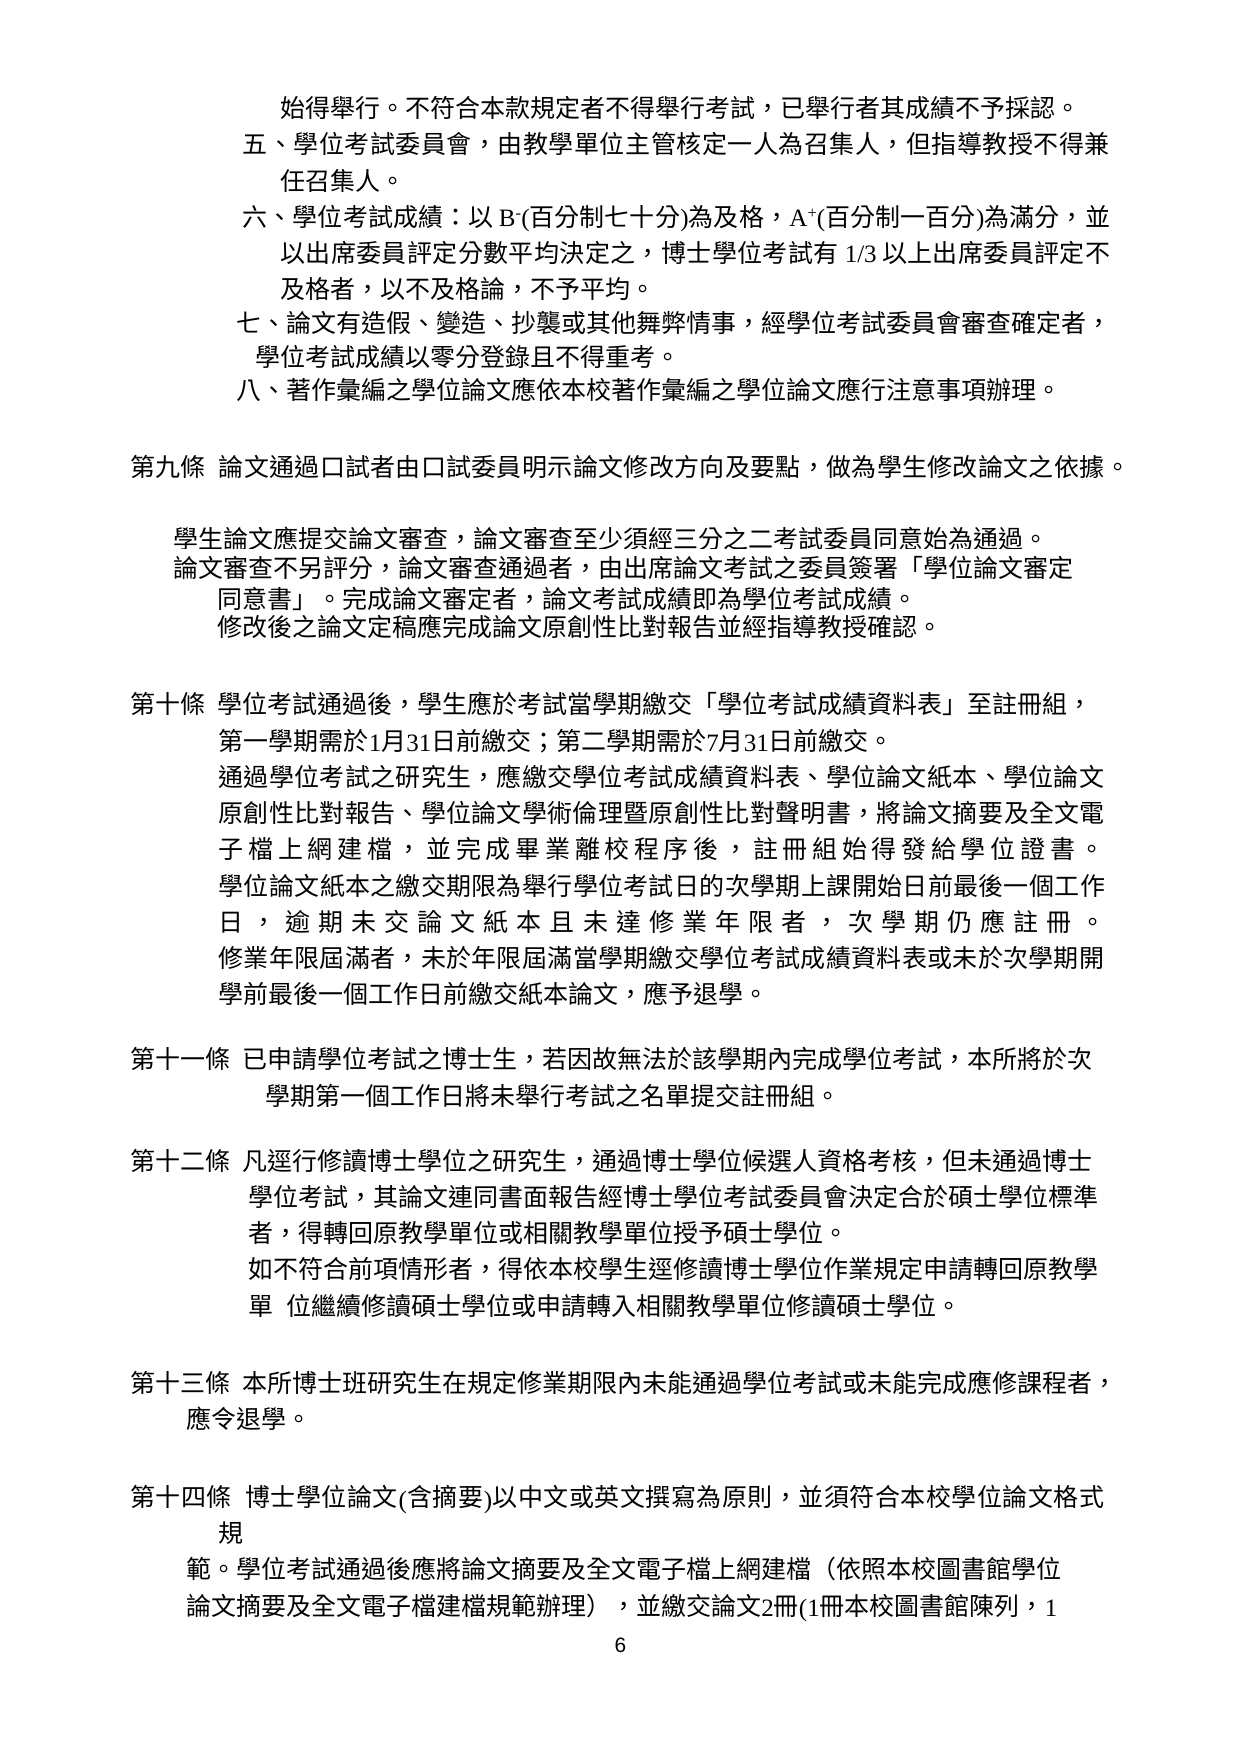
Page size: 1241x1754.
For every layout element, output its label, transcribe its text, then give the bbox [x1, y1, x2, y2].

text 第十二條 凡逕行修讀博士學位之研究生，通過博士學位候選人資格考核，但未通過博士 [130, 1141, 1105, 1177]
text 者，得轉回原教學單位或相關教學單位授予碩士學位。 [204, 1213, 1105, 1250]
text 應令退學。 [130, 1400, 1105, 1436]
text 第一學期需於1月31日前繳交；第二學期需於7月31日前繳交。 [218, 721, 1105, 757]
text 六、學位考試成績：以B-(百分制七十分)為及格，A+(百分制一百分)為滿分，並以出席委員評定分數平均決定之，博士學位考試有1/3以上出席委員評定不及格者，以不及格論，不予平均。 [242, 197, 1110, 306]
text 八、著作彙編之學位論文應依本校著作彙編之學位論文應行注意事項辦理。 [230, 373, 1110, 406]
text 第十一條 已申請學位考試之博士生，若因故無法於該學期內完成學位考試，本所將於次 [130, 1040, 1105, 1076]
text 範。學位考試通過後應將論文摘要及全文電子檔上網建檔（依照本校圖書館學位 [130, 1550, 1105, 1586]
text 同意書」。完成論文審定者，論文考試成績即為學位考試成績。 [130, 585, 1105, 614]
text 學位考試，其論文連同書面報告經博士學位考試委員會決定合於碩士學位標準 [204, 1177, 1105, 1213]
text 通過學位考試之研究生，應繳交學位考試成績資料表、學位論文紙本、學位論文原創性比對報告、學位論文學術倫理暨原創性比對聲明書，將論文摘要及全文電子檔上網建檔，並完成畢業離校程序後，註冊組始得發給學位證書。 學位論文紙本之繳交期限為舉行學位考試日的次學期上課開始日前最後一個工作日，逾期未交論文紙本且未達修業年限者，次學期仍應註冊。 修業年限屆滿者，未於年限屆滿當學期繳交學位考試成績資料表或未於次學期開學前最後一個工作日前繳交紙本論文，應予退學。 [218, 757, 1105, 1011]
text 論文摘要及全文電子檔建檔規範辦理），並繳交論文2冊(1冊本校圖書館陳列，1 [130, 1586, 1105, 1622]
text 七、論文有造假、變造、抄襲或其他舞弊情事，經學位考試委員會審查確定者， [230, 306, 1110, 339]
text 四、學位考試委員應親自出席委員會，不得委託他人為代表，博士學位考試委員會至少應有委員5人出席，且出席委員中校外委員需有三分之一(含)以上，始得舉行。不符合本款規定者不得舉行考試，已舉行者其成績不予採認。 [242, 88, 1110, 125]
text 如不符合前項情形者，得依本校學生逕修讀博士學位作業規定申請轉回原教學 [233, 1250, 1105, 1286]
text 修改後之論文定稿應完成論文原創性比對報告並經指導教授確認。 [130, 614, 1105, 643]
text 第九條 論文通過口試者由口試委員明示論文修改方向及要點，做為學生修改論文之依據。 [130, 447, 1105, 520]
text 學位考試成績以零分登錄且不得重考。 [230, 339, 1110, 373]
text 五、學位考試委員會，由教學單位主管核定一人為召集人，但指導教授不得兼任召集人。 [242, 125, 1110, 197]
text 第十條 學位考試通過後，學生應於考試當學期繳交「學位考試成績資料表」至註冊組， [130, 685, 1105, 721]
text 第十四條 博士學位論文(含摘要)以中文或英文撰寫為原則，並須符合本校學位論文格式規 [130, 1477, 1105, 1550]
text 論文審查不另評分，論文審查通過者，由出席論文考試之委員簽署「學位論文審定 [130, 556, 1105, 585]
text 第十三條 本所博士班研究生在規定修業期限內未能通過學位考試或未能完成應修課程者， [130, 1363, 1105, 1400]
text 學生論文應提交論文審查，論文審查至少須經三分之二考試委員同意始為通過。 [130, 520, 1105, 556]
text 單 位繼續修讀碩士學位或申請轉入相關教學單位修讀碩士學位。 [233, 1286, 1105, 1322]
text 學期第一個工作日將未舉行考試之名單提交註冊組。 [130, 1076, 1105, 1112]
